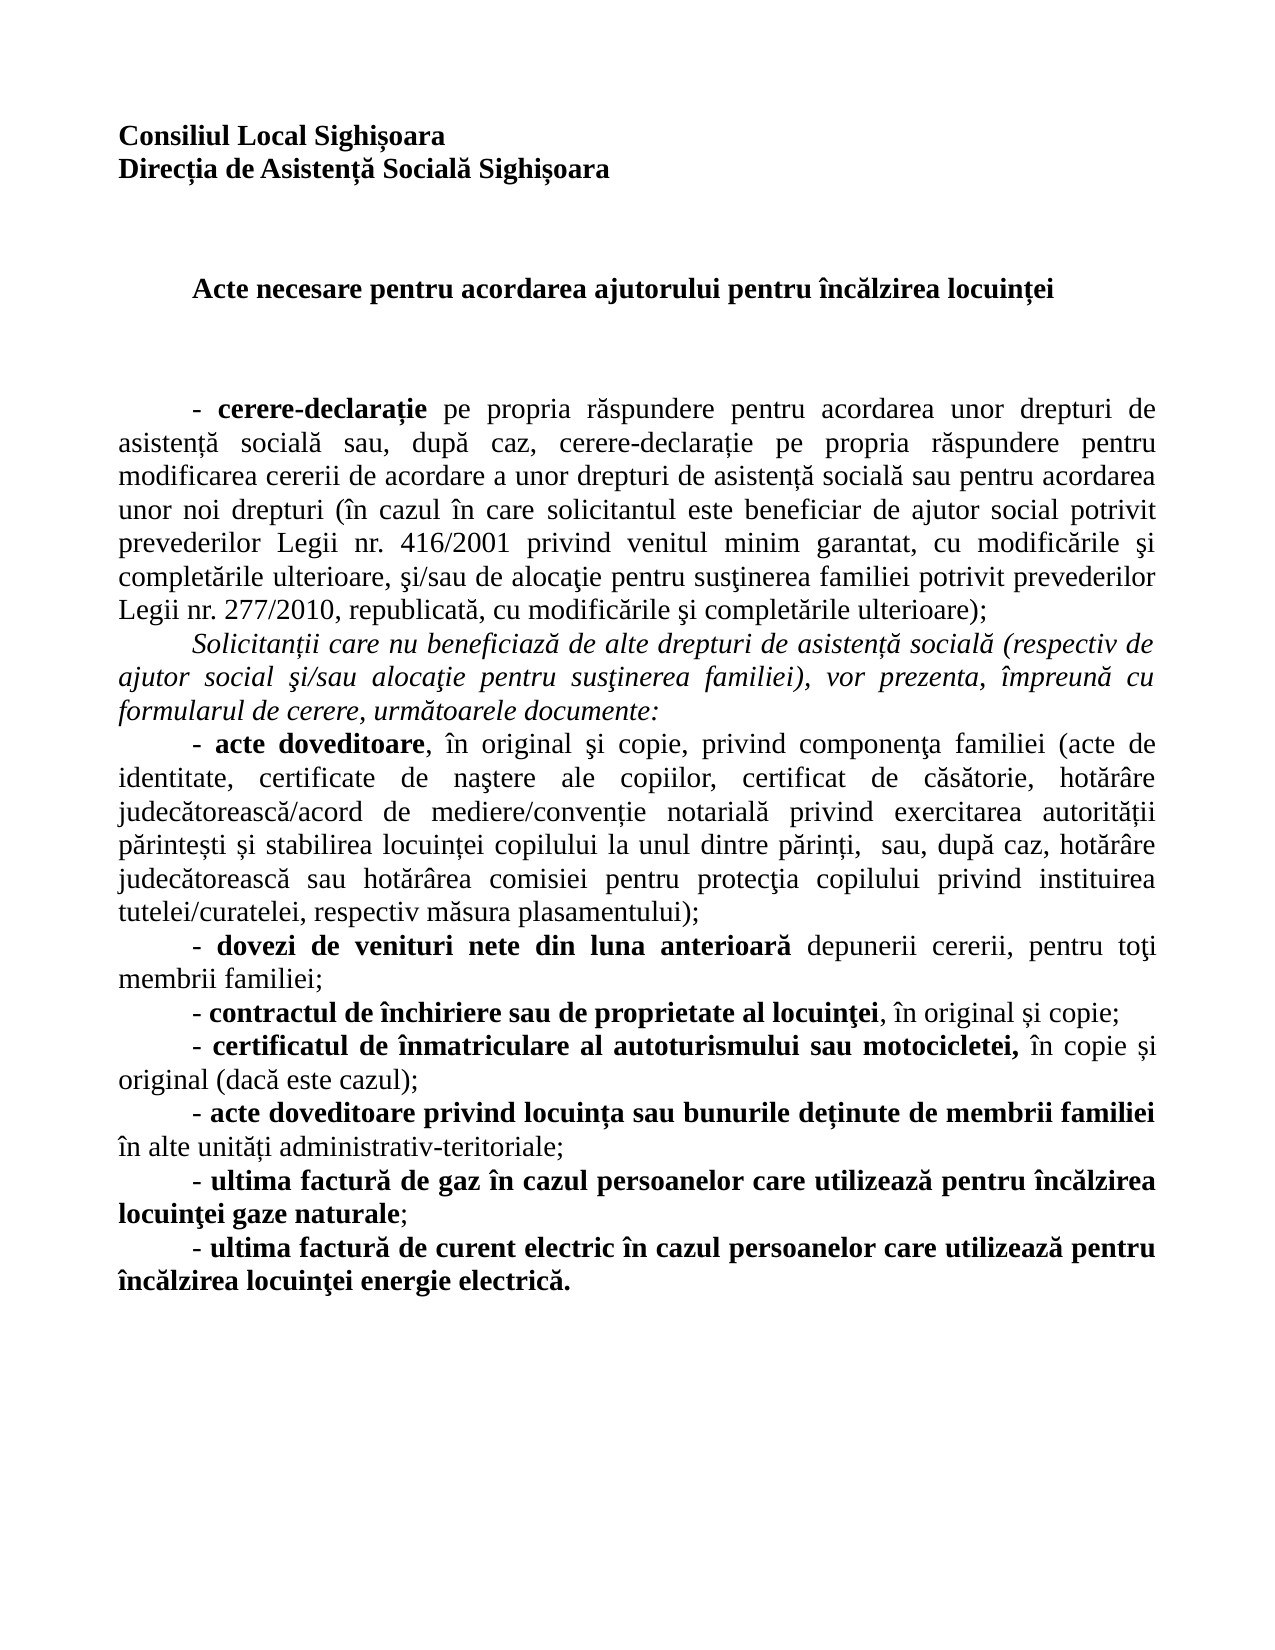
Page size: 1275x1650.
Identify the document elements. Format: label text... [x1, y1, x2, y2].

text Consiliul Local Sighișoara [118, 118, 1157, 152]
text Direcția de Asistență Socială Sighișoara [118, 152, 1157, 185]
text - acte doveditoare privind locuința sau bunurile deținute de membrii familiei în alte unități administrativ-teritoriale; [118, 1096, 1157, 1163]
text - ultima factură de gaz în cazul persoanelor care utilizează pentru încălzirea locuinţei gaze naturale; [118, 1163, 1157, 1230]
text - certificatul de înmatriculare al autoturismului sau motocicletei, în copie și original (dacă este cazul); [118, 1028, 1157, 1096]
text Solicitanții care nu beneficiază de alte drepturi de asistență socială (respectiv de ajutor social şi/sau alocaţie pentru susţinerea familiei), vor prezenta, împreună cu formularul de cerere, următoarele documente: [118, 626, 1157, 727]
text - dovezi de venituri nete din luna anterioară depunerii cererii, pentru toţi membrii familiei; [118, 928, 1157, 995]
text - acte doveditoare, în original şi copie, privind componenţa familiei (acte de identitate, certificate de naştere ale copiilor, certificat de căsătorie, hotărâre judecătorească/acord de mediere/convenție notarială privind exercitarea autorității părintești și stabilirea locuinței copilului la unul dintre părinți, sau, după caz, hotărâre judecătorească sau hotărârea comisiei pentru protecţia copilului privind instituirea tutelei/curatelei, respectiv măsura plasamentului); [118, 727, 1157, 928]
text - cerere-declarație pe propria răspundere pentru acordarea unor drepturi de asistență socială sau, după caz, cerere-declarație pe propria răspundere pentru modificarea cererii de acordare a unor drepturi de asistență socială sau pentru acordarea unor noi drepturi (în cazul în care solicitantul este beneficiar de ajutor social potrivit prevederilor Legii nr. 416/2001 privind venitul minim garantat, cu modificările şi completările ulterioare, şi/sau de alocaţie pentru susţinerea familiei potrivit prevederilor Legii nr. 277/2010, republicată, cu modificările şi completările ulterioare); [118, 391, 1157, 626]
text Acte necesare pentru acordarea ajutorului pentru încălzirea locuinței [118, 271, 1157, 305]
text - contractul de închiriere sau de proprietate al locuinţei, în original și copie; [118, 995, 1157, 1028]
text - ultima factură de curent electric în cazul persoanelor care utilizează pentru încălzirea locuinţei energie electrică. [118, 1230, 1157, 1297]
